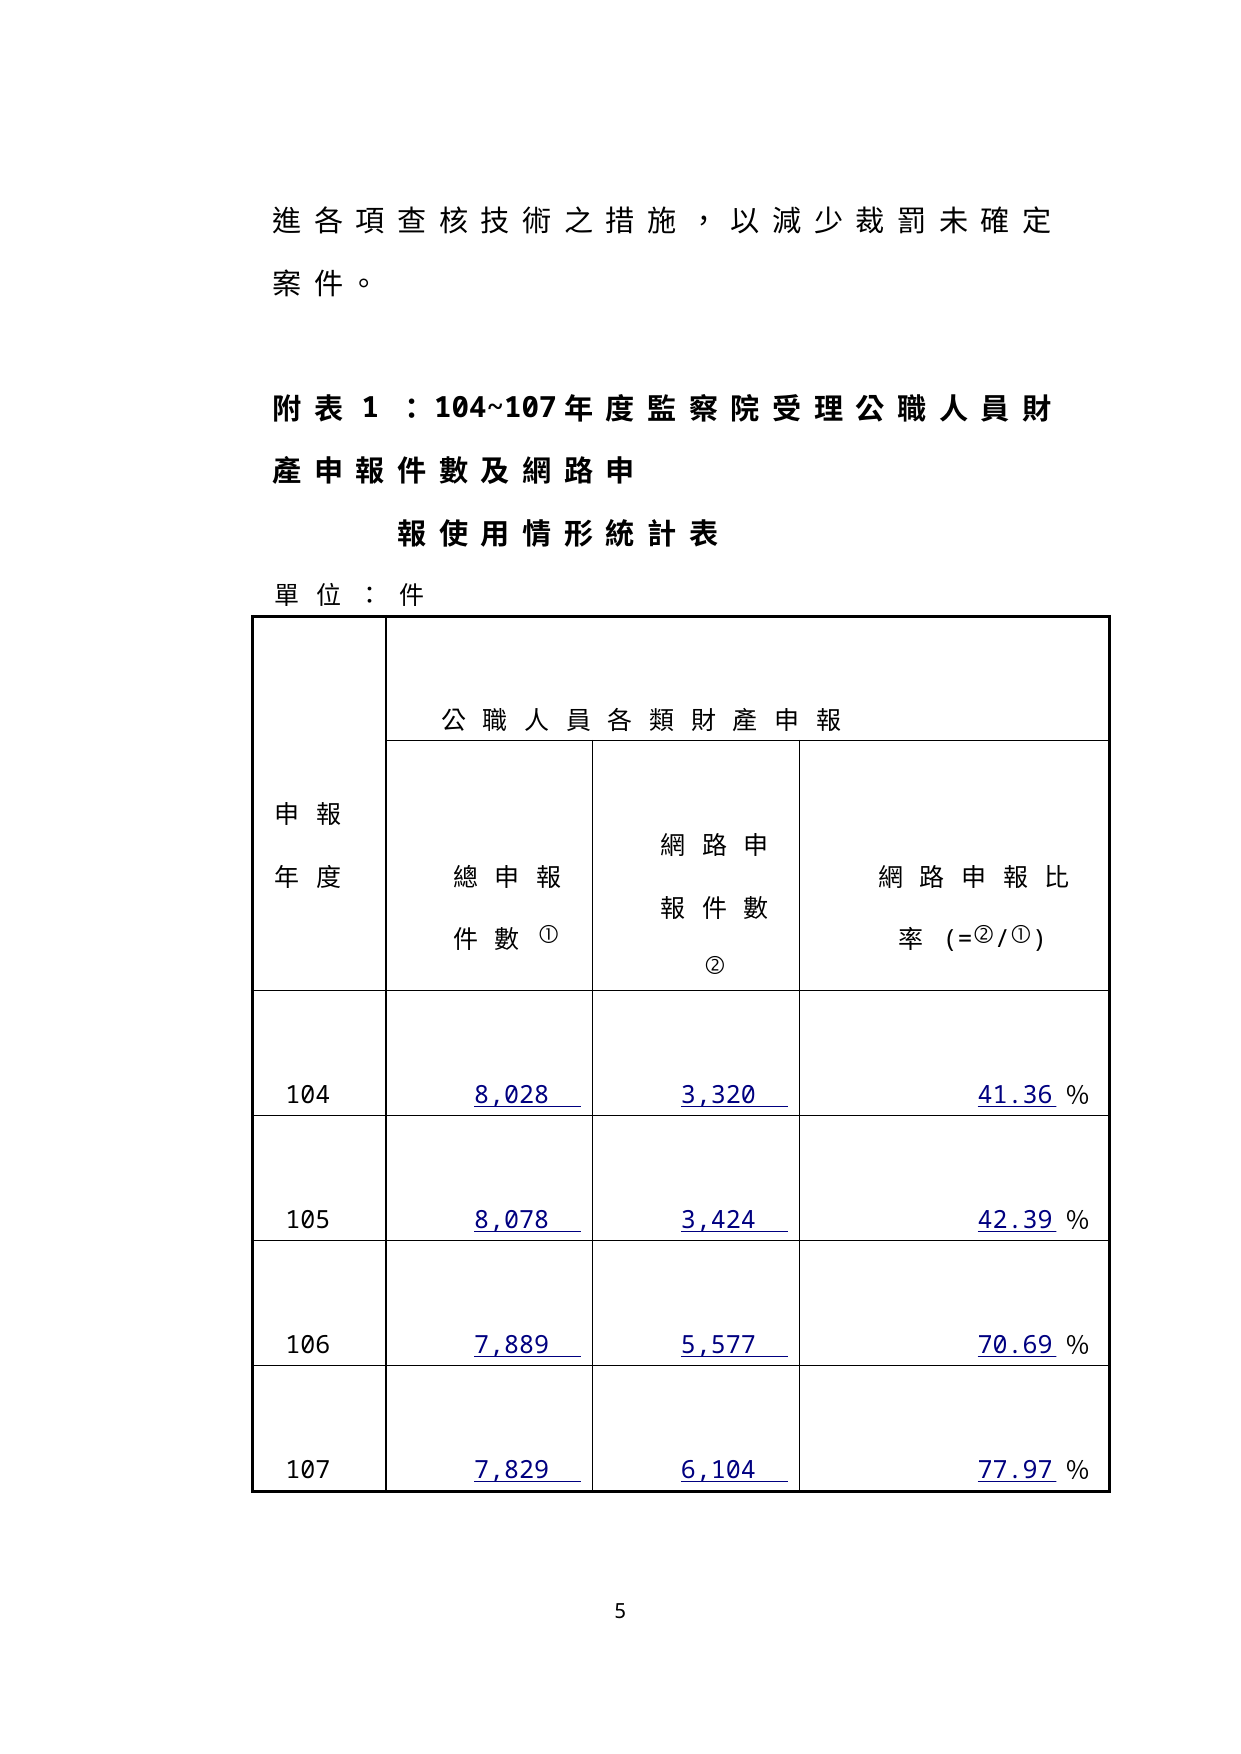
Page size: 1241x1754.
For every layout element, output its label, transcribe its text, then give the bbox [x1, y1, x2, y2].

table_cell 77.97％ [800, 1366, 1108, 1490]
table_cell 6,104 [593, 1366, 799, 1490]
table_cell 7,829 [387, 1366, 592, 1490]
table_cell 3,424 [593, 1116, 799, 1240]
table_cell 106 [254, 1241, 385, 1365]
table_cell 105 [254, 1116, 385, 1240]
table_cell 8,078 [387, 1116, 592, 1240]
table_cell 8,028 [387, 991, 592, 1115]
table_cell 5,577 [593, 1241, 799, 1365]
text 報使用情形統計表 單位：件 [242, 490, 1058, 615]
table_header 申報年度 [254, 618, 385, 990]
text 附表1：104~107年度監察院受理公職人員財產申報件數及網路申 [242, 365, 1058, 490]
table_cell 70.69％ [800, 1241, 1108, 1365]
table_cell 42.39％ [800, 1116, 1108, 1240]
table_cell 41.36％ [800, 991, 1108, 1115]
table_cell 網路申報件數 [593, 741, 799, 990]
table_cell 7,889 [387, 1241, 592, 1365]
table_cell 107 [254, 1366, 385, 1490]
table_cell 網路申報比率(=/) [800, 741, 1108, 990]
text 進各項查核技術之措施，以減少裁罰未確定案件。 [242, 177, 1058, 302]
table_cell 104 [254, 991, 385, 1115]
table_header 公職人員各類財產申報 [387, 618, 1108, 740]
table_cell 3,320 [593, 991, 799, 1115]
table_cell 總申報件數 [387, 741, 592, 990]
